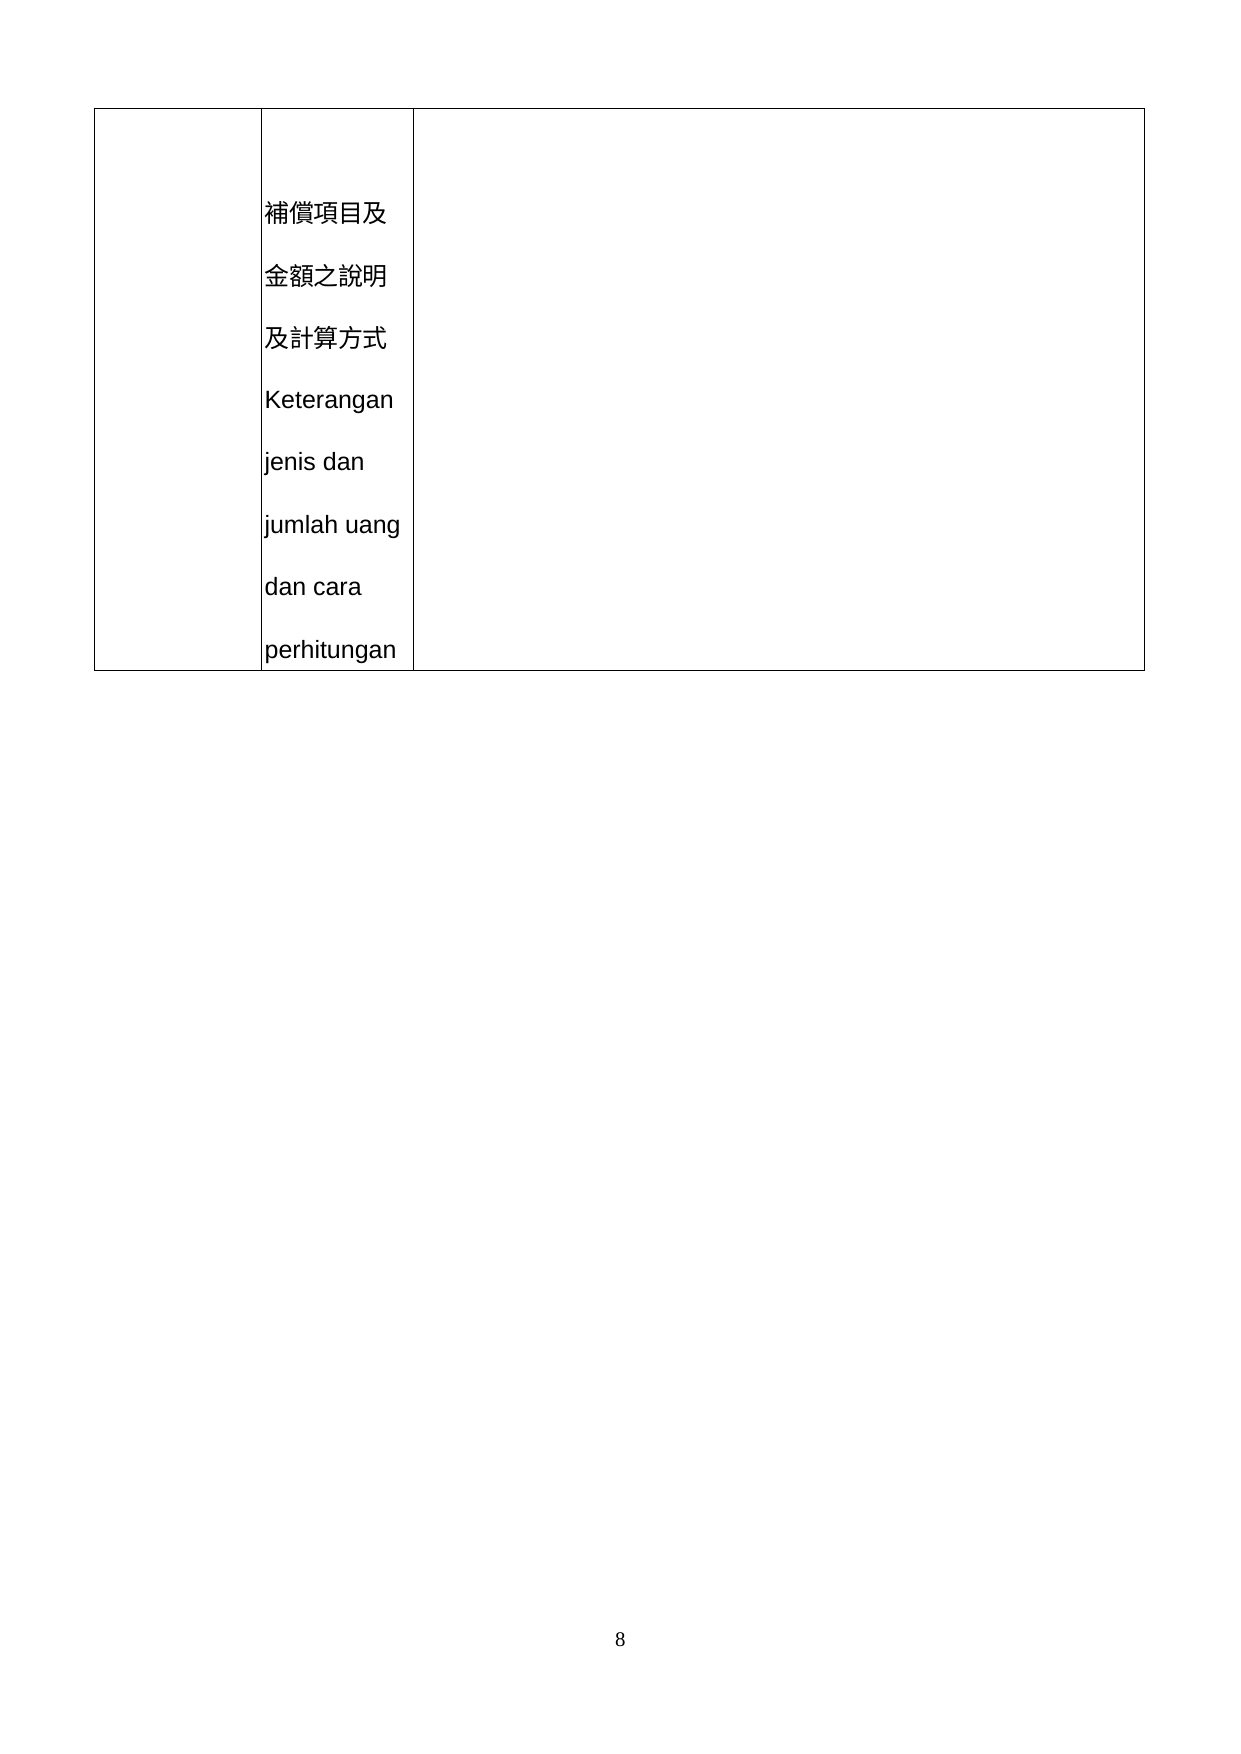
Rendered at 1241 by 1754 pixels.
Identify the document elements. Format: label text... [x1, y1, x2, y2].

table_cell [414, 109, 1144, 670]
table_cell [95, 109, 261, 670]
table_cell 補償項目及金額之說明及計算方式 Keterangan jenis dan jumlah uang dan cara perhitungan [262, 109, 413, 670]
